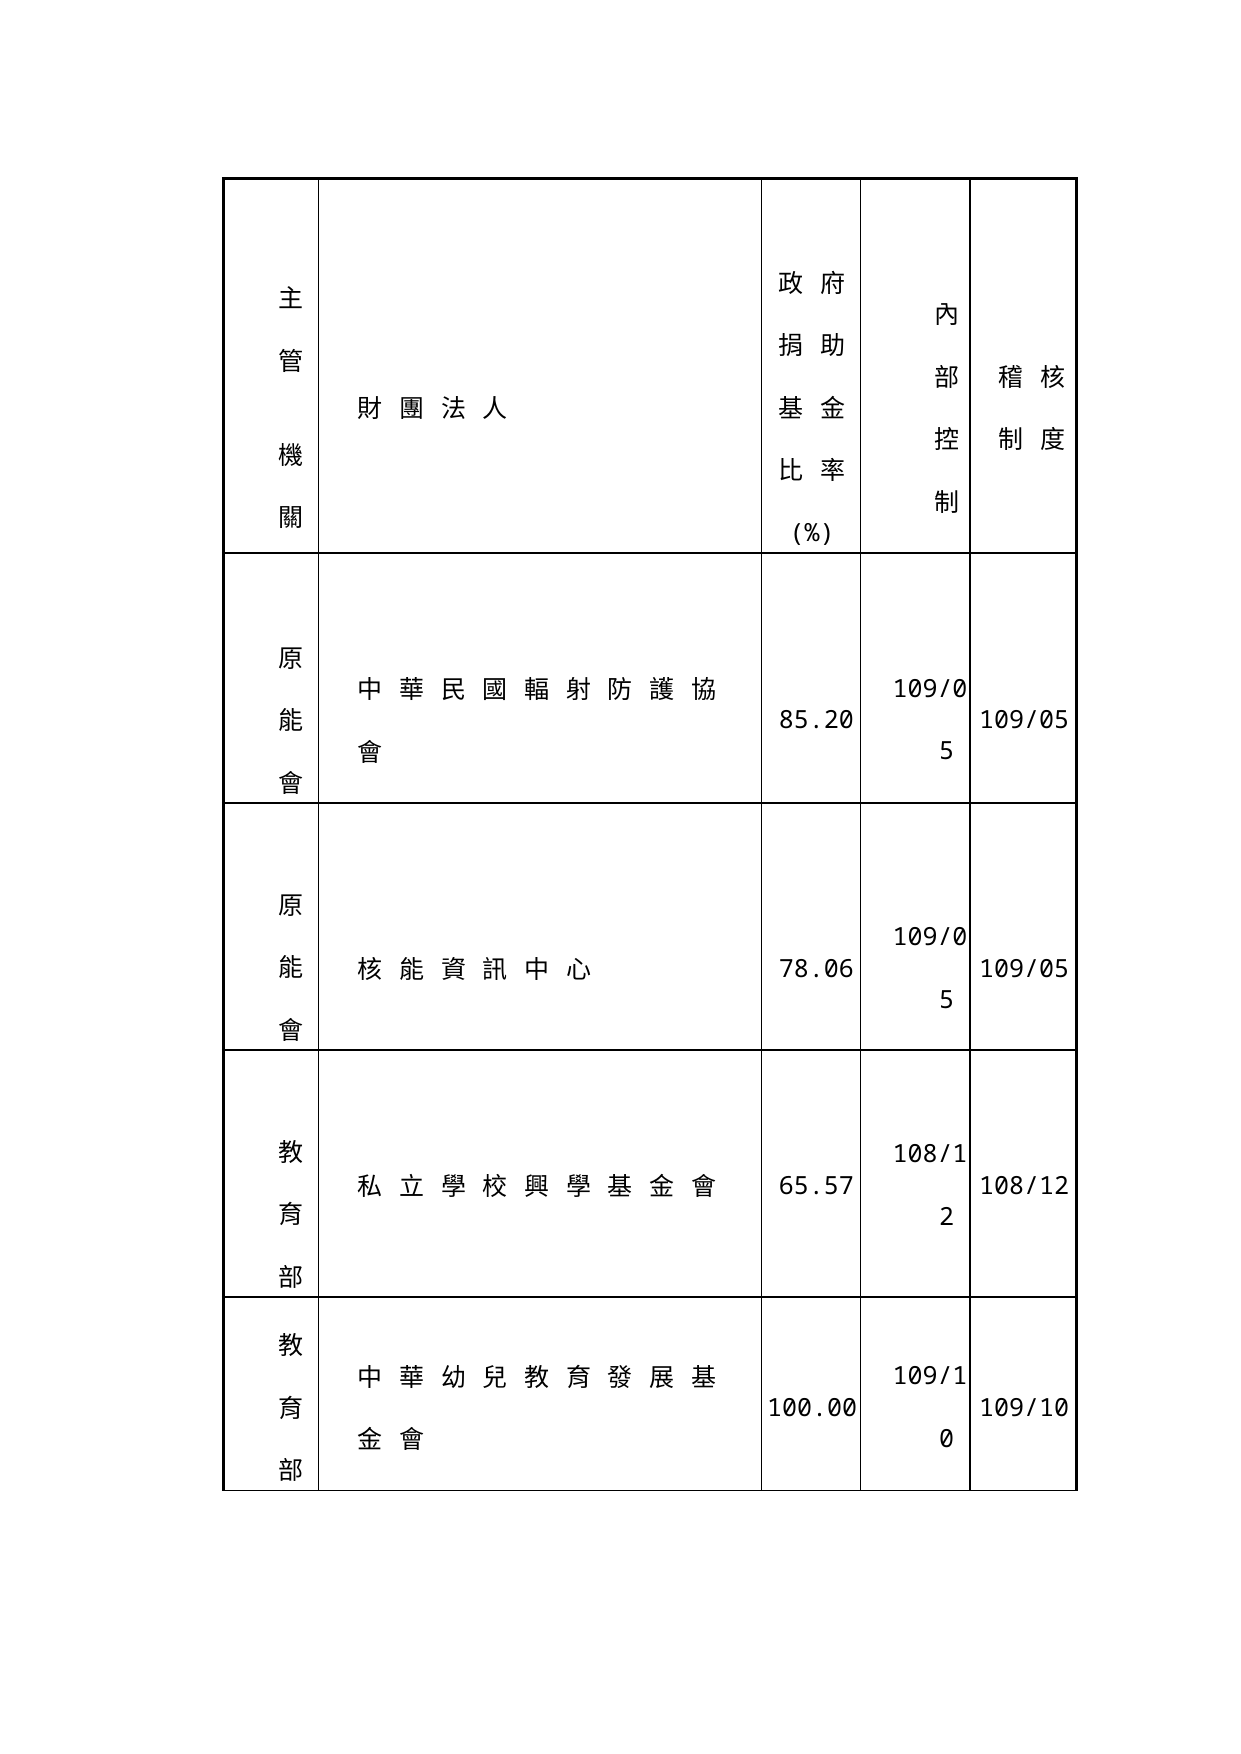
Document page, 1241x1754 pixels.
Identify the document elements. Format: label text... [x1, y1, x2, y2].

table_cell 108/12 [861, 1051, 969, 1296]
table_cell 78.06 [762, 804, 860, 1049]
table_cell 核能資訊中心 [319, 804, 761, 1049]
table_header 財團法人 [319, 180, 761, 552]
table_cell 109/05 [971, 804, 1075, 1049]
table_header 政府捐助基金比率(%) [762, 180, 860, 552]
table_cell 109/10 [861, 1298, 969, 1490]
table_cell 教育部 [225, 1051, 318, 1296]
table_cell 109/05 [861, 804, 969, 1049]
table_cell 原能會 [225, 554, 318, 802]
table_header 內部控制 [861, 180, 969, 552]
table_cell 100.00 [762, 1298, 860, 1490]
table_cell 108/12 [971, 1051, 1075, 1296]
table_cell 原能會 [225, 804, 318, 1049]
table_header 主管 機關 [225, 180, 318, 552]
table_cell 中華民國輻射防護協會 [319, 554, 761, 802]
table_cell 109/10 [971, 1298, 1075, 1490]
table_cell 65.57 [762, 1051, 860, 1296]
table_cell 私立學校興學基金會 [319, 1051, 761, 1296]
table_cell 中華幼兒教育發展基金會 [319, 1298, 761, 1490]
table_cell 109/05 [971, 554, 1075, 802]
table_header 稽核制度 [971, 180, 1075, 552]
table_cell 教育部 [225, 1298, 318, 1490]
table_cell 109/05 [861, 554, 969, 802]
table_cell 85.20 [762, 554, 860, 802]
